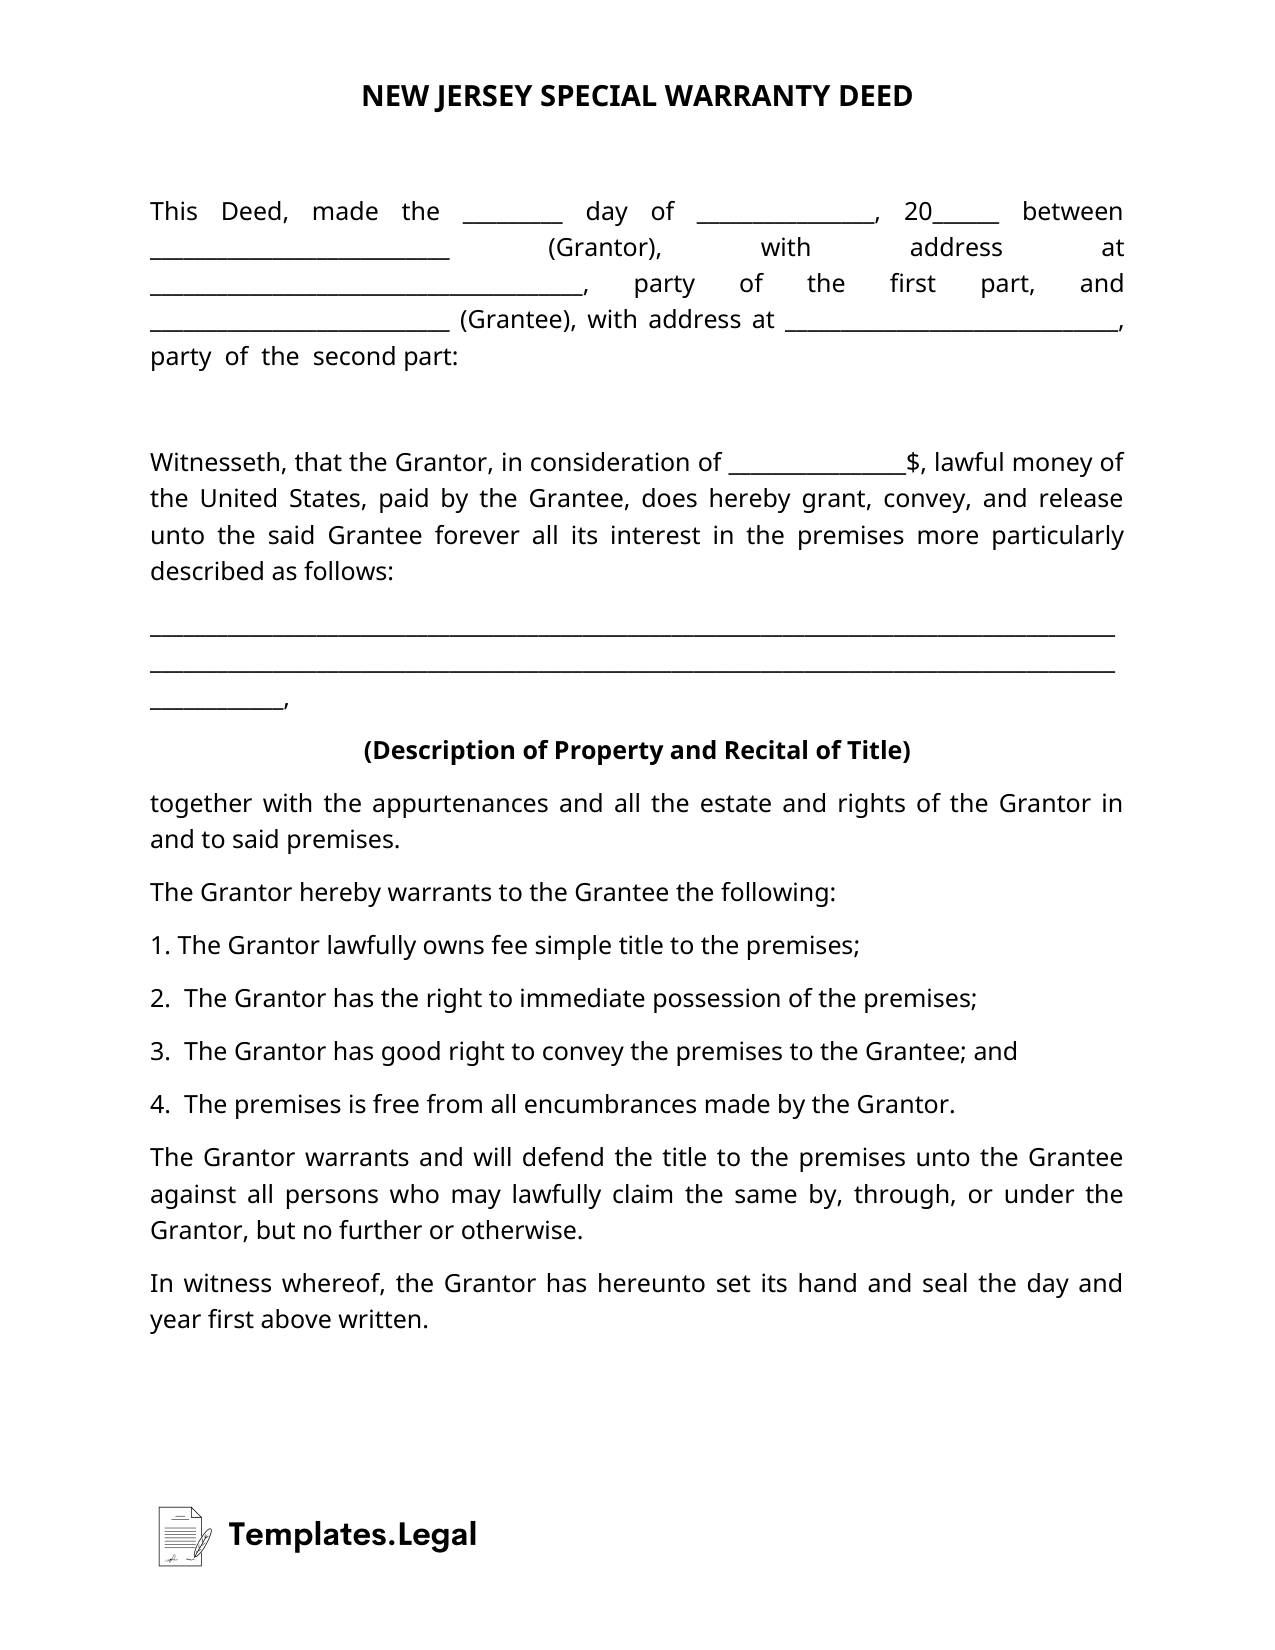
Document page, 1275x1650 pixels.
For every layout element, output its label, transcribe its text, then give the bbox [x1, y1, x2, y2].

text The Grantor warrants and will defend the title to the premises unto the Grantee against all persons who may lawfully claim the same by, through, or under the Grantor, but no further or otherwise. [150, 1140, 1125, 1247]
text This Deed, made the _________ day of ________________, 20______ between ___________________________ (Grantor), with address at _______________________________________, party of the first part, and ___________________________ (Grantee), with address at ______________________________, party of the second part: [150, 193, 1125, 373]
text 3. The Grantor has good right to convey the premises to the Grantee; and [150, 1034, 1125, 1068]
text 1. The Grantor lawfully owns fee simple title to the premises; [150, 928, 1125, 962]
text together with the appurtenances and all the estate and rights of the Grantor in and to said premises. [150, 785, 1125, 856]
text The Grantor hereby warrants to the Grantee the following: [150, 875, 1125, 909]
text __________________________________________________________________________________________________________________________________________________________________________________________, [150, 607, 1125, 713]
text 2. The Grantor has the right to immediate possession of the premises; [150, 981, 1125, 1015]
text 4. The premises is free from all encumbrances made by the Grantor. [150, 1087, 1125, 1121]
text In witness whereof, the Grantor has hereunto set its hand and seal the day and year first above written. [150, 1266, 1125, 1336]
text Witnesseth, that the Grantor, in consideration of ________________$, lawful money of the United States, paid by the Grantee, does hereby grant, convey, and release unto the said Grantee forever all its interest in the premises more particularly described as follows: [150, 444, 1125, 588]
text (Description of Property and Recital of Title) [150, 732, 1125, 766]
text NEW JERSEY SPECIAL WARRANTY DEED [150, 75, 1125, 115]
